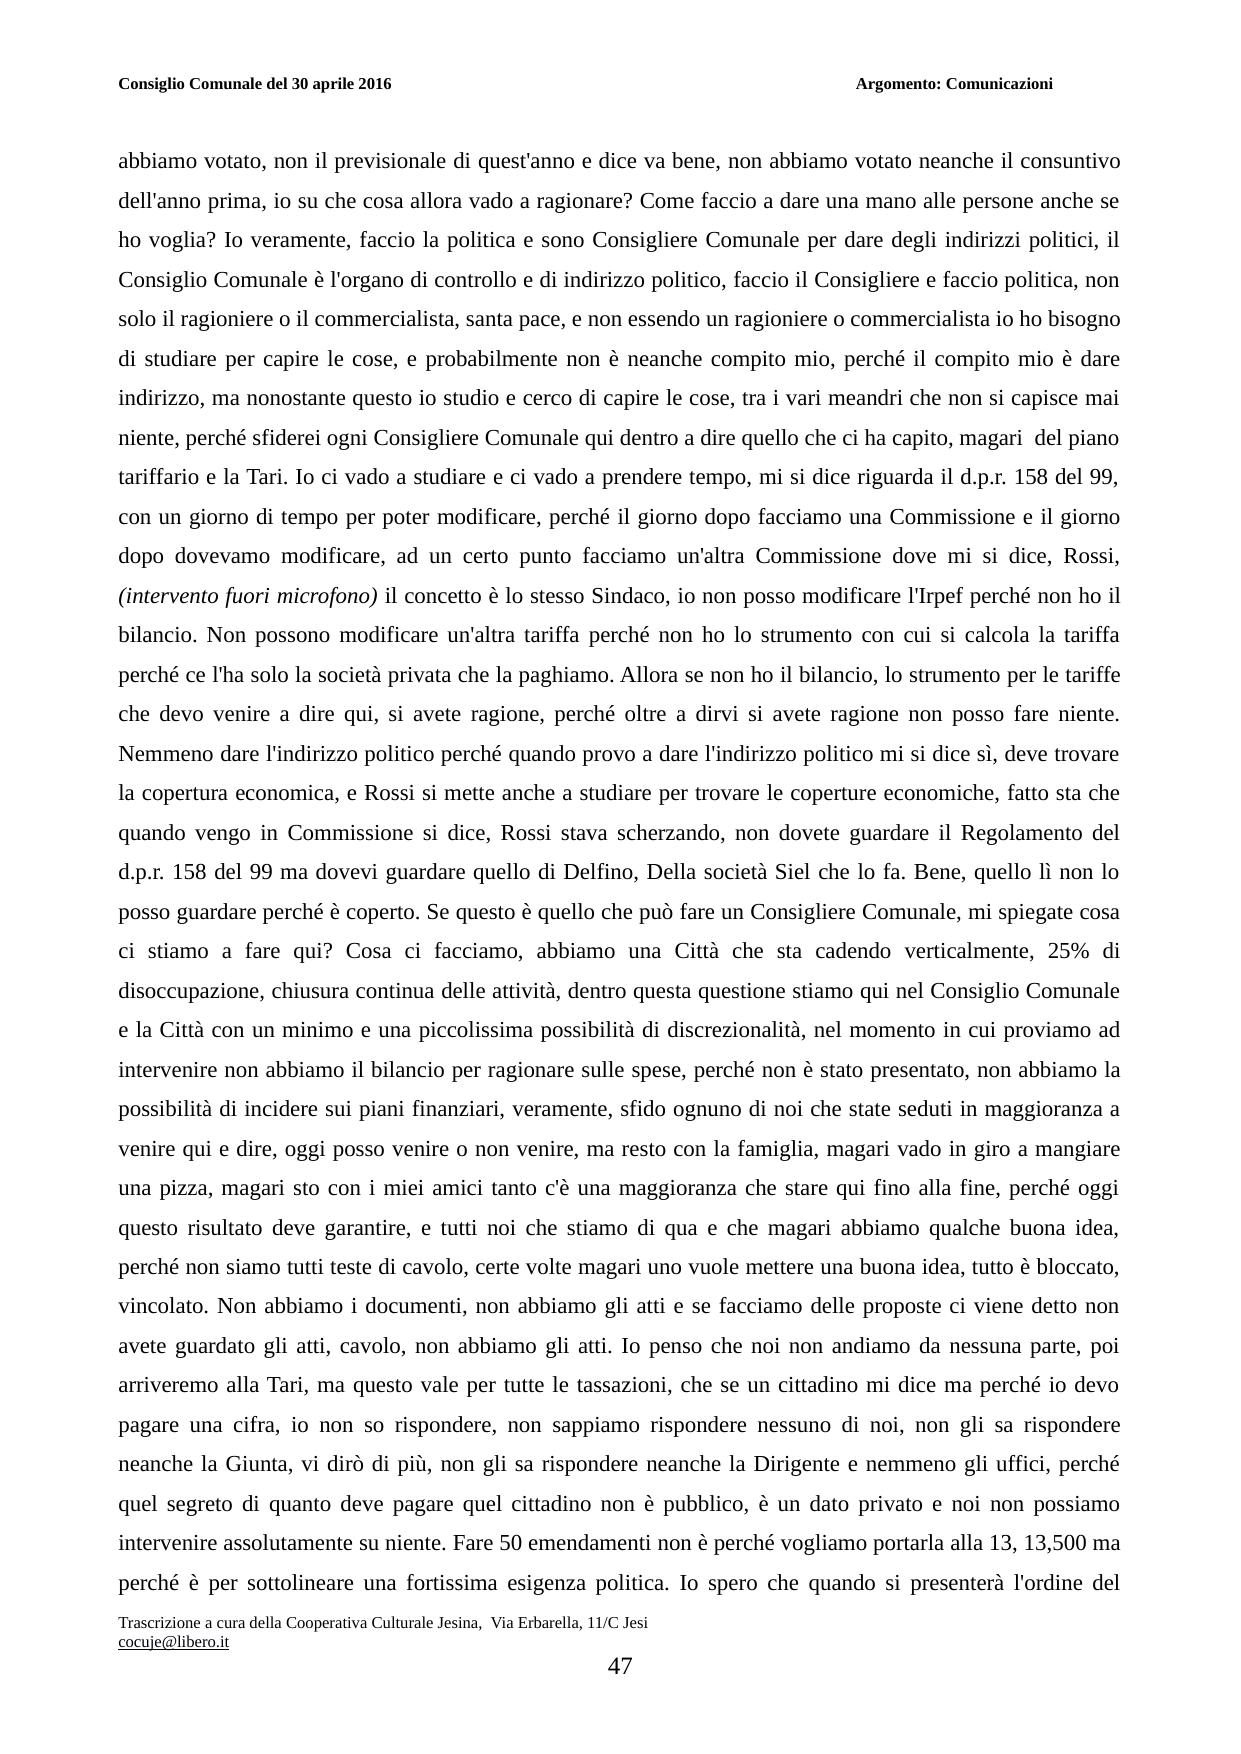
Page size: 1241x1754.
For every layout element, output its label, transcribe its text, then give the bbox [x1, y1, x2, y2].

text abbiamo votato, non il previsionale di quest'anno e dice va bene, non abbiamo votato neanche il consuntivo dell'anno prima, io su che cosa allora vado a ragionare? Come faccio a dare una mano alle persone anche se ho voglia? Io veramente, faccio la politica e sono Consigliere Comunale per dare degli indirizzi politici, il Consiglio Comunale è l'organo di controllo e di indirizzo politico, faccio il Consigliere e faccio politica, non solo il ragioniere o il commercialista, santa pace, e non essendo un ragioniere o commercialista io ho bisogno di studiare per capire le cose, e probabilmente non è neanche compito mio, perché il compito mio è dare indirizzo, ma nonostante questo io studio e cerco di capire le cose, tra i vari meandri che non si capisce mai niente, perché sfiderei ogni Consigliere Comunale qui dentro a dire quello che ci ha capito, magari del piano tariffario e la Tari. Io ci vado a studiare e ci vado a prendere tempo, mi si dice riguarda il d.p.r. 158 del 99, con un giorno di tempo per poter modificare, perché il giorno dopo facciamo una Commissione e il giorno dopo dovevamo modificare, ad un certo punto facciamo un'altra Commissione dove mi si dice, Rossi, (intervento fuori microfono) il concetto è lo stesso Sindaco, io non posso modificare l'Irpef perché non ho il bilancio. Non possono modificare un'altra tariffa perché non ho lo strumento con cui si calcola la tariffa perché ce l'ha solo la società privata che la paghiamo. Allora se non ho il bilancio, lo strumento per le tariffe che devo venire a dire qui, si avete ragione, perché oltre a dirvi si avete ragione non posso fare niente. Nemmeno dare l'indirizzo politico perché quando provo a dare l'indirizzo politico mi si dice sì, deve trovare la copertura economica, e Rossi si mette anche a studiare per trovare le coperture economiche, fatto sta che quando vengo in Commissione si dice, Rossi stava scherzando, non dovete guardare il Regolamento del d.p.r. 158 del 99 ma dovevi guardare quello di Delfino, Della società Siel che lo fa. Bene, quello lì non lo posso guardare perché è coperto. Se questo è quello che può fare un Consigliere Comunale, mi spiegate cosa ci stiamo a fare qui? Cosa ci facciamo, abbiamo una Città che sta cadendo verticalmente, 25% di disoccupazione, chiusura continua delle attività, dentro questa questione stiamo qui nel Consiglio Comunale e la Città con un minimo e una piccolissima possibilità di discrezionalità, nel momento in cui proviamo ad intervenire non abbiamo il bilancio per ragionare sulle spese, perché non è stato presentato, non abbiamo la possibilità di incidere sui piani finanziari, veramente, sfido ognuno di noi che state seduti in maggioranza a venire qui e dire, oggi posso venire o non venire, ma resto con la famiglia, magari vado in giro a mangiare una pizza, magari sto con i miei amici tanto c'è una maggioranza che stare qui fino alla fine, perché oggi questo risultato deve garantire, e tutti noi che stiamo di qua e che magari abbiamo qualche buona idea, perché non siamo tutti teste di cavolo, certe volte magari uno vuole mettere una buona idea, tutto è bloccato, vincolato. Non abbiamo i documenti, non abbiamo gli atti e se facciamo delle proposte ci viene detto non avete guardato gli atti, cavolo, non abbiamo gli atti. Io penso che noi non andiamo da nessuna parte, poi arriveremo alla Tari, ma questo vale per tutte le tassazioni, che se un cittadino mi dice ma perché io devo pagare una cifra, io non so rispondere, non sappiamo rispondere nessuno di noi, non gli sa rispondere neanche la Giunta, vi dirò di più, non gli sa rispondere neanche la Dirigente e nemmeno gli uffici, perché quel segreto di quanto deve pagare quel cittadino non è pubblico, è un dato privato e noi non possiamo intervenire assolutamente su niente. Fare 50 emendamenti non è perché vogliamo portarla alla 13, 13,500 ma perché è per sottolineare una fortissima esigenza politica. Io spero che quando si presenterà l'ordine del [118, 148, 1122, 1595]
